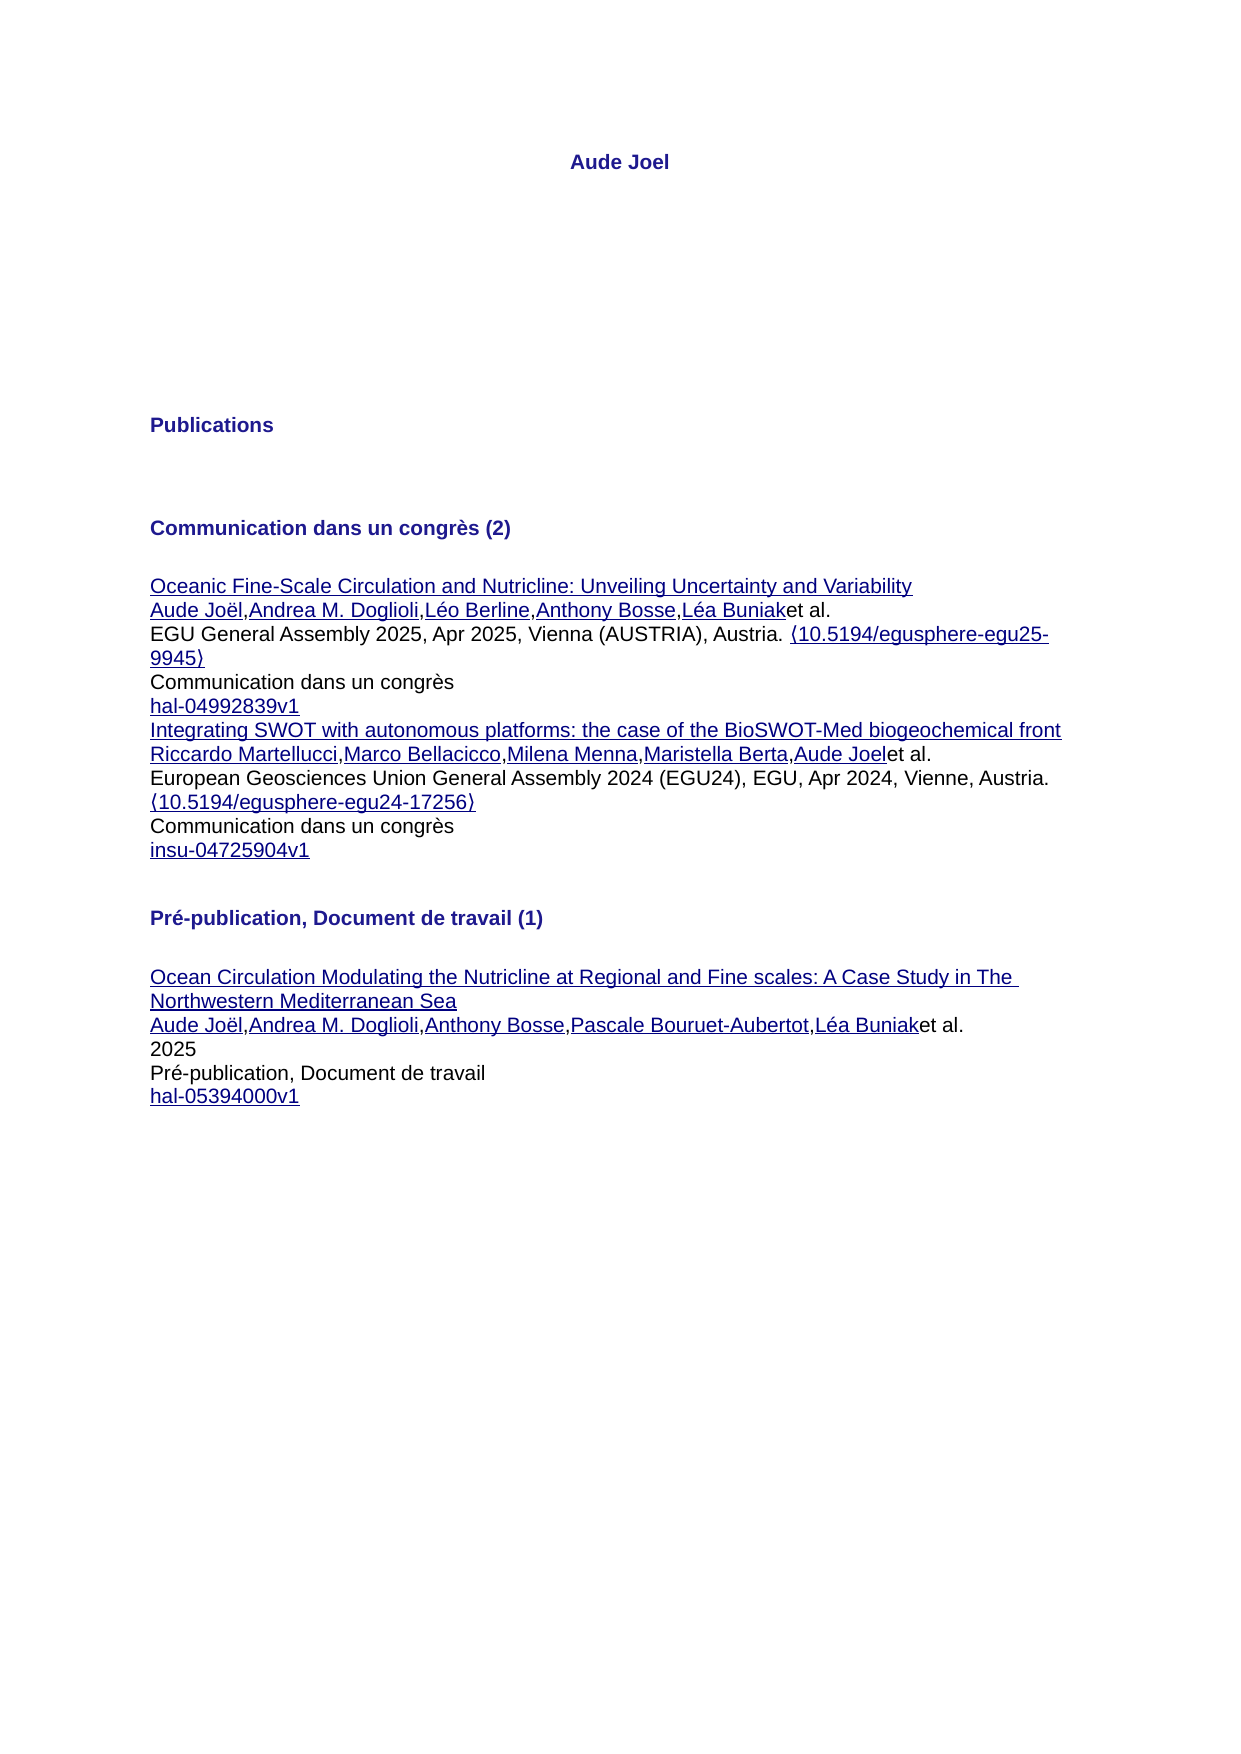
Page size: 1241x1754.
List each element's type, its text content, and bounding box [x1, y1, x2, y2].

table_header Oceanic Fine-Scale Circulation and Nutricline: Unveiling Uncertainty and Variability Aude Joël,Andrea M. Doglioli,Léo Berline,Anthony Bosse,Léa Buniaket al. EGU General Assembly 2025, Apr 2025, Vienna (AUSTRIA), Austria. ⟨10.5194/egusphere-egu25-9945⟩ Communication dans un congrès hal-04992839v1 [150, 574, 1090, 718]
subtitle Communication dans un congrès (2) [150, 516, 1090, 539]
table_cell Integrating SWOT with autonomous platforms: the case of the BioSWOT-Med biogeochemical front Riccardo Martellucci,Marco Bellacicco,Milena Menna,Maristella Berta,Aude Joelet al. European Geosciences Union General Assembly 2024 (EGU24), EGU, Apr 2024, Vienne, Austria. ⟨10.5194/egusphere-egu24-17256⟩ Communication dans un congrès insu-04725904v1 [150, 718, 1090, 861]
subtitle Publications [150, 412, 1090, 436]
table_header Ocean Circulation Modulating the Nutricline at Regional and Fine scales: A Case Study in The Northwestern Mediterranean Sea Aude Joël,Andrea M. Doglioli,Anthony Bosse,Pascale Bouruet-Aubertot,Léa Buniaket al. 2025 Pré-publication, Document de travail hal-05394000v1 [150, 965, 1090, 1108]
subtitle Aude Joel [150, 150, 1090, 174]
subtitle Pré-publication, Document de travail (1) [150, 906, 1090, 930]
